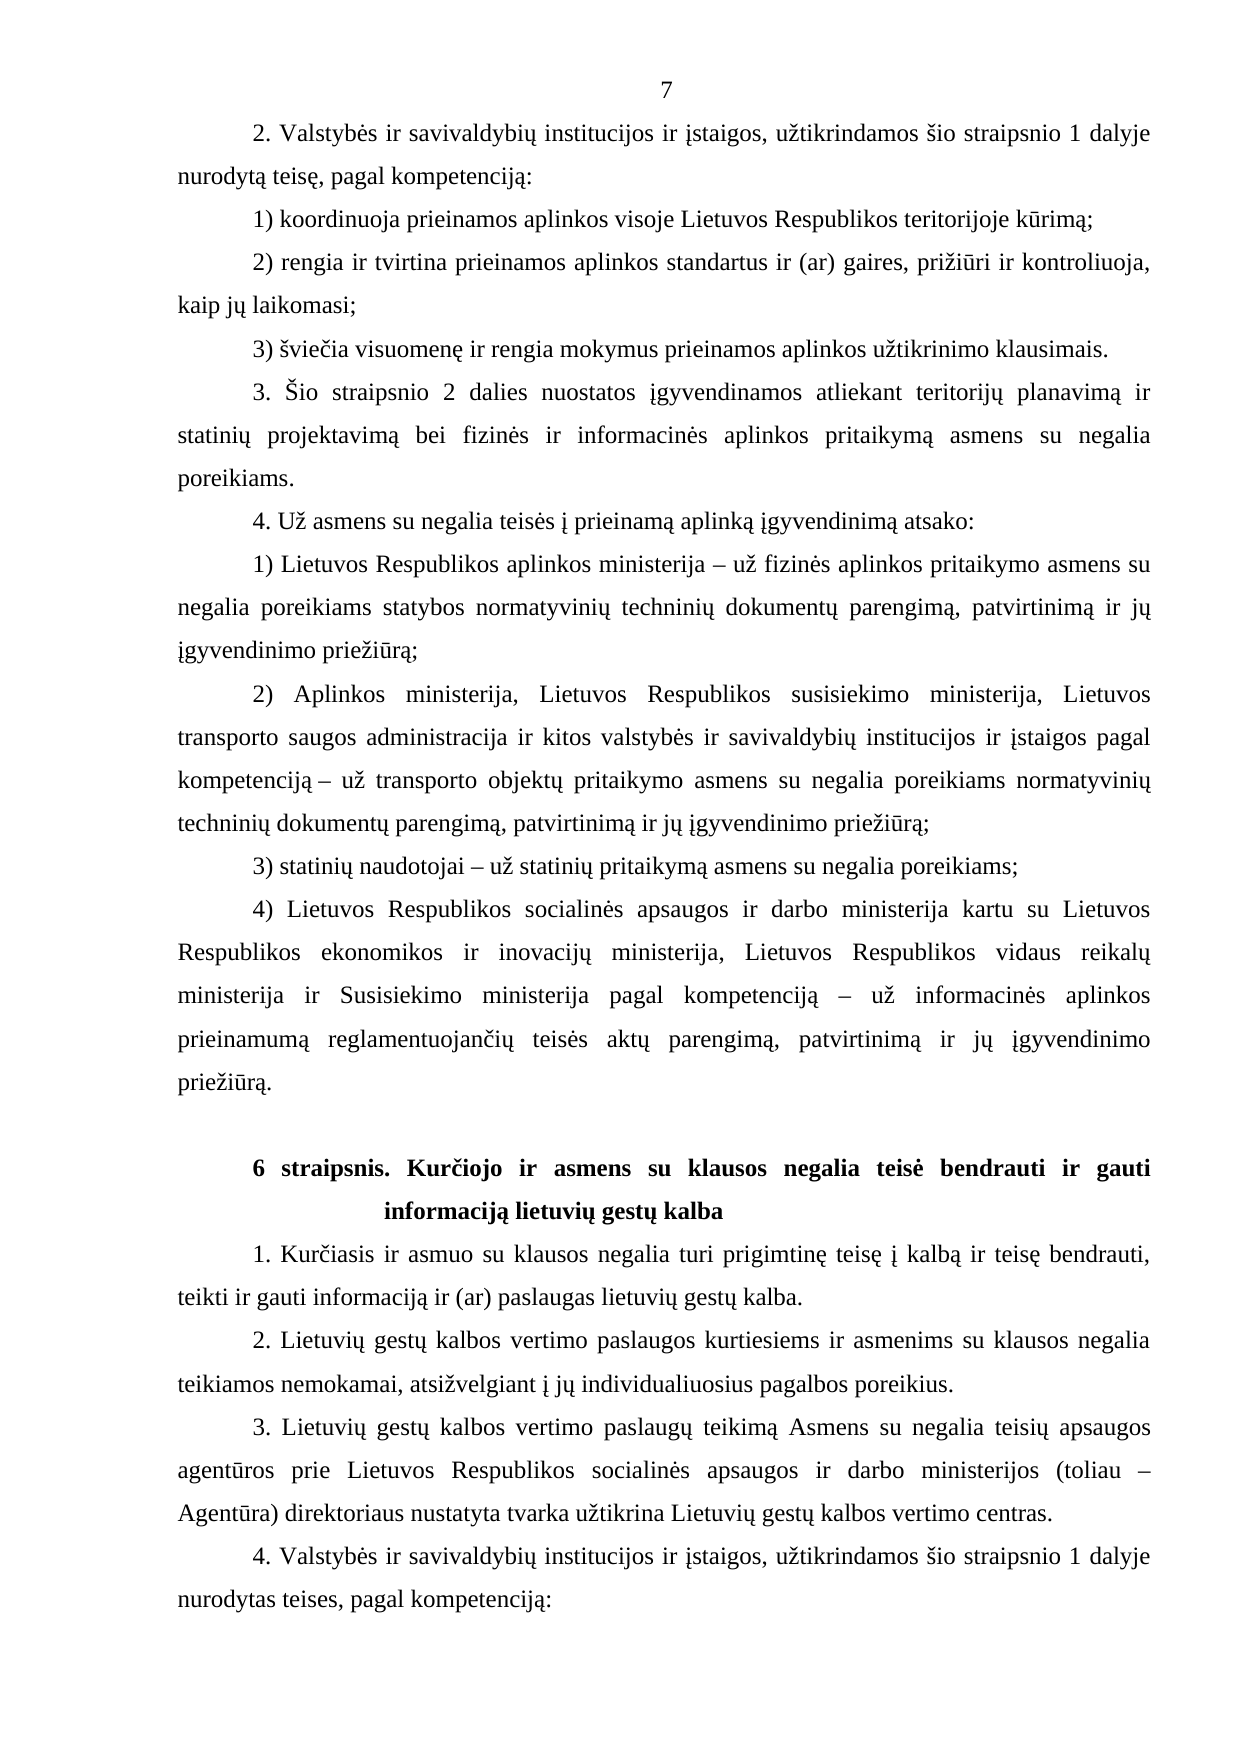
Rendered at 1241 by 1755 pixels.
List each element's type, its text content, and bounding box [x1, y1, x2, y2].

text 2) Aplinkos ministerija, Lietuvos Respublikos susisiekimo ministerija, Lietuvos transporto saugos administracija ir kitos valstybės ir savivaldybių institucijos ir įstaigos pagal kompetenciją – už transporto objektų pritaikymo asmens su negalia poreikiams normatyvinių techninių dokumentų parengimą, patvirtinimą ir jų įgyvendinimo priežiūrą; [177, 679, 1152, 837]
text 1. Kurčiasis ir asmuo su klausos negalia turi prigimtinę teisę į kalbą ir teisę bendrauti, teikti ir gauti informaciją ir (ar) paslaugas lietuvių gestų kalba. [177, 1239, 1152, 1311]
text 4. Už asmens su negalia teisės į prieinamą aplinką įgyvendinimą atsako: [177, 506, 1152, 535]
text 3) statinių naudotojai – už statinių pritaikymą asmens su negalia poreikiams; [177, 851, 1152, 880]
text 6 straipsnis. Kurčiojo ir asmens su klausos negalia teisė bendrauti ir gauti informaciją lietuvių gestų kalba [252, 1153, 1152, 1225]
text 4. Valstybės ir savivaldybių institucijos ir įstaigos, užtikrindamos šio straipsnio 1 dalyje nurodytas teises, pagal kompetenciją: [177, 1541, 1152, 1613]
text 2. Valstybės ir savivaldybių institucijos ir įstaigos, užtikrindamos šio straipsnio 1 dalyje nurodytą teisę, pagal kompetenciją: [177, 118, 1152, 190]
text 3) šviečia visuomenę ir rengia mokymus prieinamos aplinkos užtikrinimo klausimais. [177, 334, 1152, 362]
text 4) Lietuvos Respublikos socialinės apsaugos ir darbo ministerija kartu su Lietuvos Respublikos ekonomikos ir inovacijų ministerija, Lietuvos Respublikos vidaus reikalų ministerija ir Susisiekimo ministerija pagal kompetenciją – už informacinės aplinkos prieinamumą reglamentuojančių teisės aktų parengimą, patvirtinimą ir jų įgyvendinimo priežiūrą. [177, 894, 1152, 1096]
text 1) Lietuvos Respublikos aplinkos ministerija – už fizinės aplinkos pritaikymo asmens su negalia poreikiams statybos normatyvinių techninių dokumentų parengimą, patvirtinimą ir jų įgyvendinimo priežiūrą; [177, 549, 1152, 664]
text 1) koordinuoja prieinamos aplinkos visoje Lietuvos Respublikos teritorijoje kūrimą; [177, 204, 1152, 233]
text 2. Lietuvių gestų kalbos vertimo paslaugos kurtiesiems ir asmenims su klausos negalia teikiamos nemokamai, atsižvelgiant į jų individualiuosius pagalbos poreikius. [177, 1326, 1152, 1397]
text 3. Šio straipsnio 2 dalies nuostatos įgyvendinamos atliekant teritorijų planavimą ir statinių projektavimą bei fizinės ir informacinės aplinkos pritaikymą asmens su negalia poreikiams. [177, 377, 1152, 492]
text 2) rengia ir tvirtina prieinamos aplinkos standartus ir (ar) gaires, prižiūri ir kontroliuoja, kaip jų laikomasi; [177, 247, 1152, 319]
text 3. Lietuvių gestų kalbos vertimo paslaugų teikimą Asmens su negalia teisių apsaugos agentūros prie Lietuvos Respublikos socialinės apsaugos ir darbo ministerijos (toliau – Agentūra) direktoriaus nustatyta tvarka užtikrina Lietuvių gestų kalbos vertimo centras. [177, 1412, 1152, 1527]
